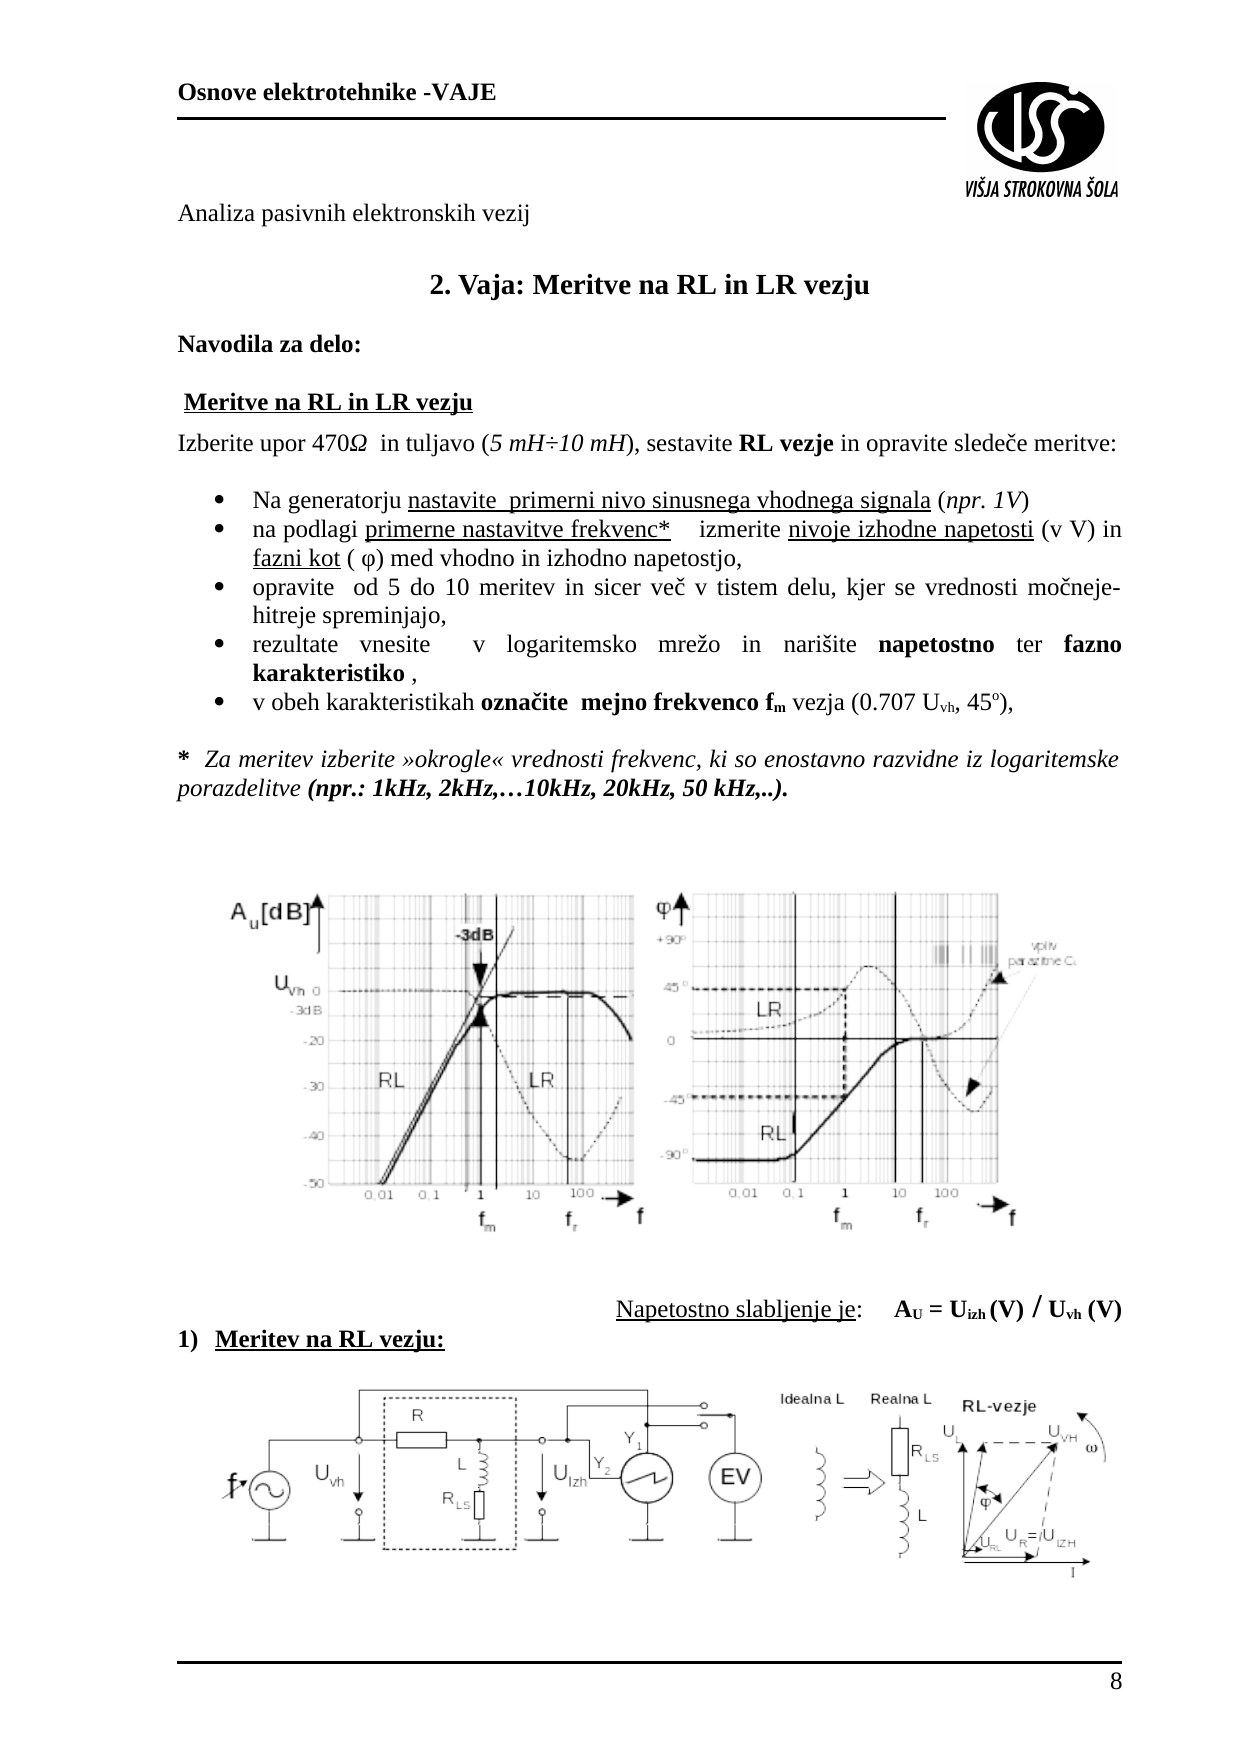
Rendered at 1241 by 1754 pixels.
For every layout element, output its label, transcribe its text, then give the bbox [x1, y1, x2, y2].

subtitle Meritve na RL in LR vezju [177, 387, 1122, 416]
list opravite od 5 do 10 meritev in sicer več v tistem delu, kjer se vrednosti močneje-hitreje spreminjajo, [215, 572, 1122, 629]
text Navodila za delo: [177, 329, 1122, 358]
list na podlagi primerne nastavitve frekvenc* izmerite nivoje izhodne napetosti (v V) in fazni kot ( φ) med vhodno in izhodno napetostjo, [215, 514, 1122, 572]
list rezultate vnesite v logaritemsko mrežo in narišite napetostno ter fazno karakteristiko , [215, 629, 1122, 687]
list v obeh karakteristikah označite mejno frekvenco fm vezja (0.707 Uvh, 45o), [215, 687, 1122, 715]
text Izberite upor 470Ω in tuljavo (5 mH÷10 mH), sestavite RL vezje in opravite sledeče meritve: [177, 428, 1122, 457]
text Analiza pasivnih elektronskih vezij [177, 192, 1122, 227]
text * Za meritev izberite »okrogle« vrednosti frekvenc, ki so enostavno razvidne iz logaritemske porazdelitve (npr.: 1kHz, 2kHz,…10kHz, 20kHz, 50 kHz,..). [177, 744, 1122, 802]
list Meritev na RL vezju: [177, 1324, 1122, 1353]
text Napetostno slabljenje je: AU = Uizh (V) / Uvh (V) [177, 1286, 1122, 1324]
text 2. Vaja: Meritve na RL in LR vezju [177, 267, 1122, 301]
list Na generatorju nastavite primerni nivo sinusnega vhodnega signala (npr. 1V) [215, 485, 1122, 514]
picture [966, 82, 1118, 197]
